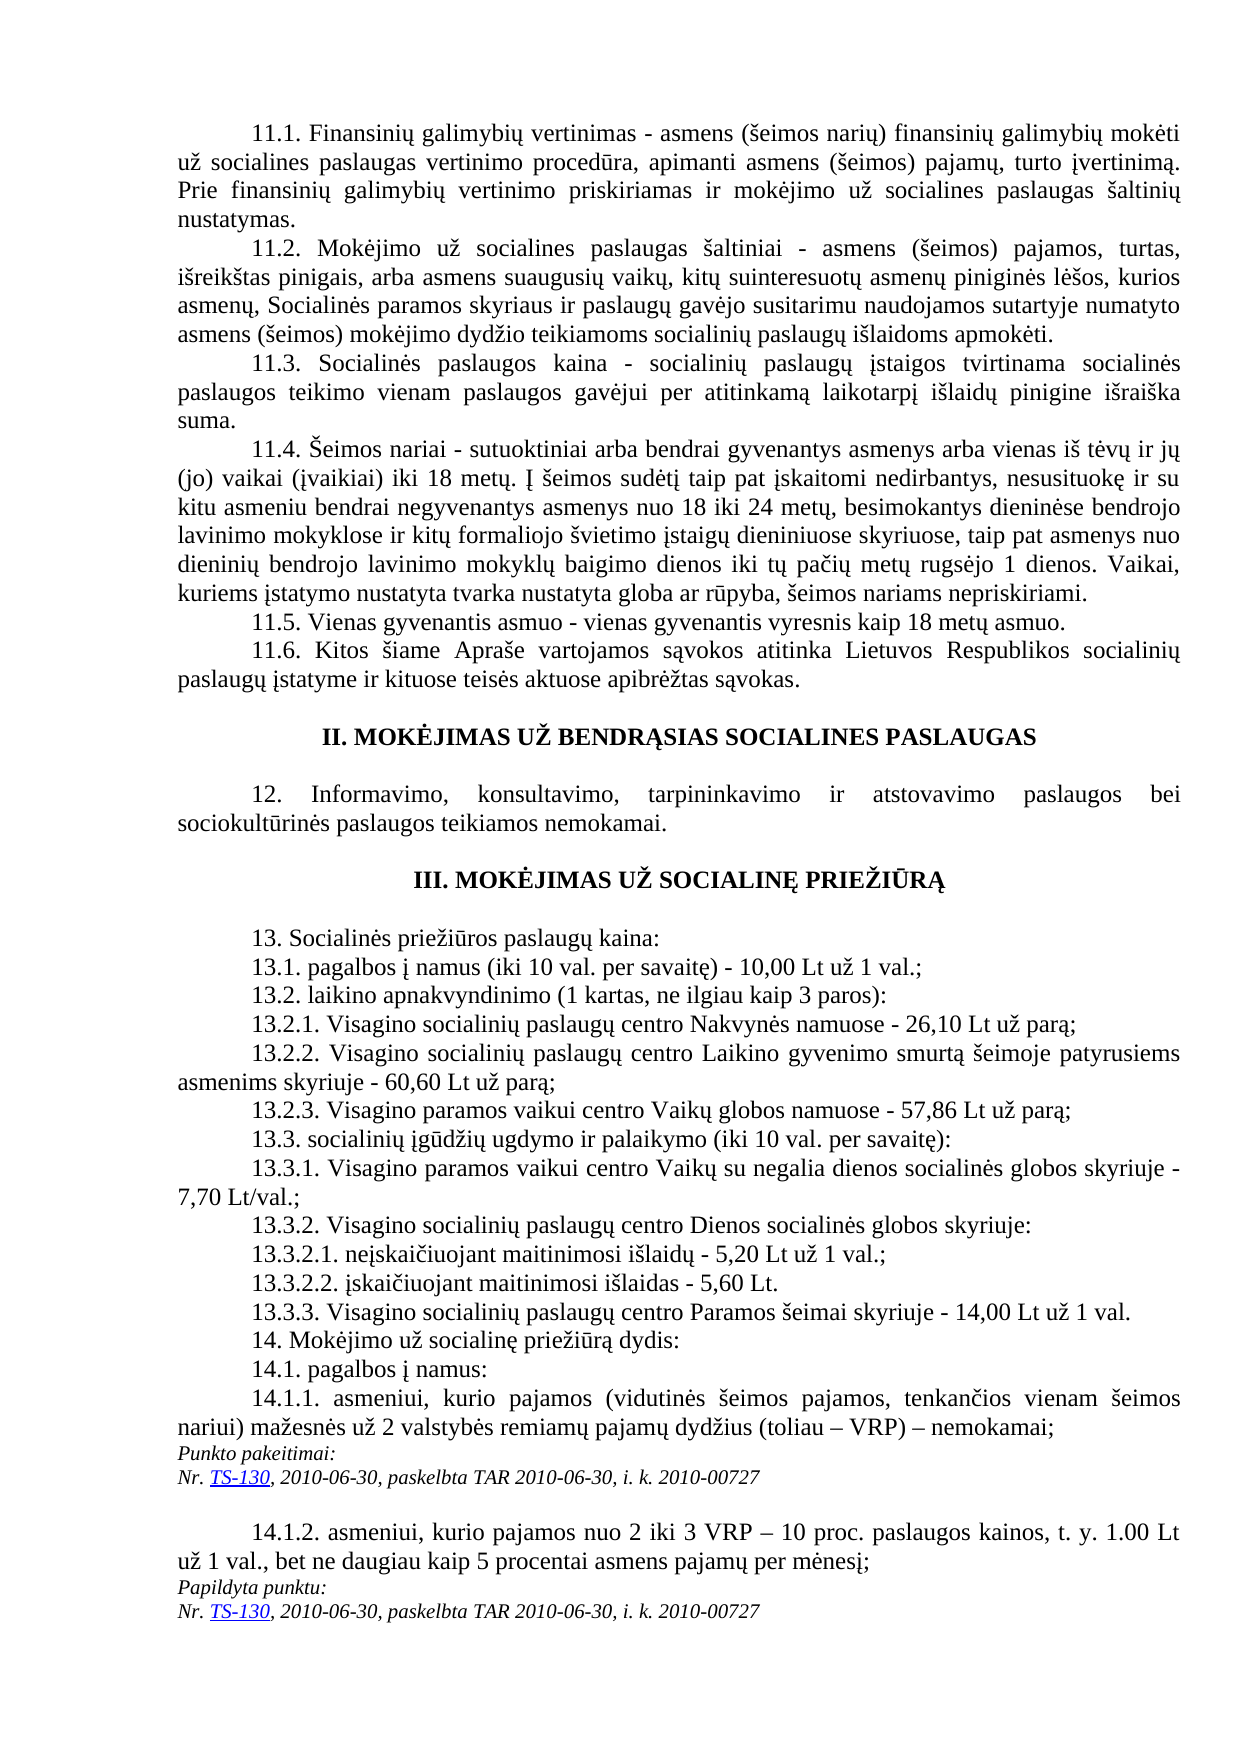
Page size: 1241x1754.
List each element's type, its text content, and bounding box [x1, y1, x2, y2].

text Nr. TS-130, 2010-06-30, paskelbta TAR 2010-06-30, i. k. 2010-00727 [177, 1465, 1181, 1489]
text Punkto pakeitimai: [177, 1441, 1181, 1465]
text III. MOKĖJIMAS UŽ SOCIALINĘ PRIEŽIŪRĄ [177, 866, 1181, 894]
text 13.3.1. Visagino paramos vaikui centro Vaikų su negalia dienos socialinės globos skyriuje - 7,70 Lt/val.; [177, 1153, 1181, 1211]
text 11.2. Mokėjimo už socialines paslaugas šaltiniai - asmens (šeimos) pajamos, turtas, išreikštas pinigais, arba asmens suaugusių vaikų, kitų suinteresuotų asmenų piniginės lėšos, kurios asmenų, Socialinės paramos skyriaus ir paslaugų gavėjo susitarimu naudojamos sutartyje numatyto asmens (šeimos) mokėjimo dydžio teikiamoms socialinių paslaugų išlaidoms apmokėti. [177, 233, 1181, 348]
text 11.4. Šeimos nariai - sutuoktiniai arba bendrai gyvenantys asmenys arba vienas iš tėvų ir jų (jo) vaikai (įvaikiai) iki 18 metų. Į šeimos sudėtį taip pat įskaitomi nedirbantys, nesusituokę ir su kitu asmeniu bendrai negyvenantys asmenys nuo 18 iki 24 metų, besimokantys dieninėse bendrojo lavinimo mokyklose ir kitų formaliojo švietimo įstaigų dieniniuose skyriuose, taip pat asmenys nuo dieninių bendrojo lavinimo mokyklų baigimo dienos iki tų pačių metų rugsėjo 1 dienos. Vaikai, kuriems įstatymo nustatyta tvarka nustatyta globa ar rūpyba, šeimos nariams nepriskiriami. [177, 434, 1181, 607]
text 13.3.2.2. įskaičiuojant maitinimosi išlaidas - 5,60 Lt. [177, 1268, 1181, 1297]
text 11.3. Socialinės paslaugos kaina - socialinių paslaugų įstaigos tvirtinama socialinės paslaugos teikimo vienam paslaugos gavėjui per atitinkamą laikotarpį išlaidų pinigine išraiška suma. [177, 348, 1181, 434]
text 13.2.3. Visagino paramos vaikui centro Vaikų globos namuose - 57,86 Lt už parą; [177, 1096, 1181, 1124]
text 13.3.2.1. neįskaičiuojant maitinimosi išlaidų - 5,20 Lt už 1 val.; [177, 1239, 1181, 1268]
text 13.3. socialinių įgūdžių ugdymo ir palaikymo (iki 10 val. per savaitę): [177, 1124, 1181, 1153]
text II. MOKĖJIMAS UŽ BENDRĄSIAS SOCIALINES PASLAUGAS [177, 722, 1181, 751]
text Nr. TS-130, 2010-06-30, paskelbta TAR 2010-06-30, i. k. 2010-00727 [177, 1599, 1181, 1623]
text 14.1.1. asmeniui, kurio pajamos (vidutinės šeimos pajamos, tenkančios vienam šeimos nariui) mažesnės už 2 valstybės remiamų pajamų dydžius (toliau – VRP) – nemokamai; [177, 1383, 1181, 1441]
text 13. Socialinės priežiūros paslaugų kaina: [177, 923, 1181, 952]
text 14. Mokėjimo už socialinę priežiūrą dydis: [177, 1326, 1181, 1354]
text 13.2.2. Visagino socialinių paslaugų centro Laikino gyvenimo smurtą šeimoje patyrusiems asmenims skyriuje - 60,60 Lt už parą; [177, 1038, 1181, 1096]
text 14.1.2. asmeniui, kurio pajamos nuo 2 iki 3 VRP – 10 proc. paslaugos kainos, t. y. 1.00 Lt už 1 val., bet ne daugiau kaip 5 procentai asmens pajamų per mėnesį; [177, 1517, 1181, 1575]
text 12. Informavimo, konsultavimo, tarpininkavimo ir atstovavimo paslaugos bei sociokultūrinės paslaugos teikiamos nemokamai. [177, 779, 1181, 837]
text 11.6. Kitos šiame Apraše vartojamos sąvokos atitinka Lietuvos Respublikos socialinių paslaugų įstatyme ir kituose teisės aktuose apibrėžtas sąvokas. [177, 636, 1181, 693]
text Papildyta punktu: [177, 1575, 1181, 1599]
text 13.1. pagalbos į namus (iki 10 val. per savaitę) - 10,00 Lt už 1 val.; [177, 952, 1181, 981]
text 11.5. Vienas gyvenantis asmuo - vienas gyvenantis vyresnis kaip 18 metų asmuo. [177, 607, 1181, 636]
text 13.2. laikino apnakvyndinimo (1 kartas, ne ilgiau kaip 3 paros): [177, 981, 1181, 1009]
text 11.1. Finansinių galimybių vertinimas - asmens (šeimos narių) finansinių galimybių mokėti už socialines paslaugas vertinimo procedūra, apimanti asmens (šeimos) pajamų, turto įvertinimą. Prie finansinių galimybių vertinimo priskiriamas ir mokėjimo už socialines paslaugas šaltinių nustatymas. [177, 118, 1181, 233]
text 14.1. pagalbos į namus: [177, 1354, 1181, 1383]
text 13.3.2. Visagino socialinių paslaugų centro Dienos socialinės globos skyriuje: [177, 1211, 1181, 1239]
text 13.2.1. Visagino socialinių paslaugų centro Nakvynės namuose - 26,10 Lt už parą; [177, 1009, 1181, 1038]
text 13.3.3. Visagino socialinių paslaugų centro Paramos šeimai skyriuje - 14,00 Lt už 1 val. [177, 1297, 1181, 1326]
